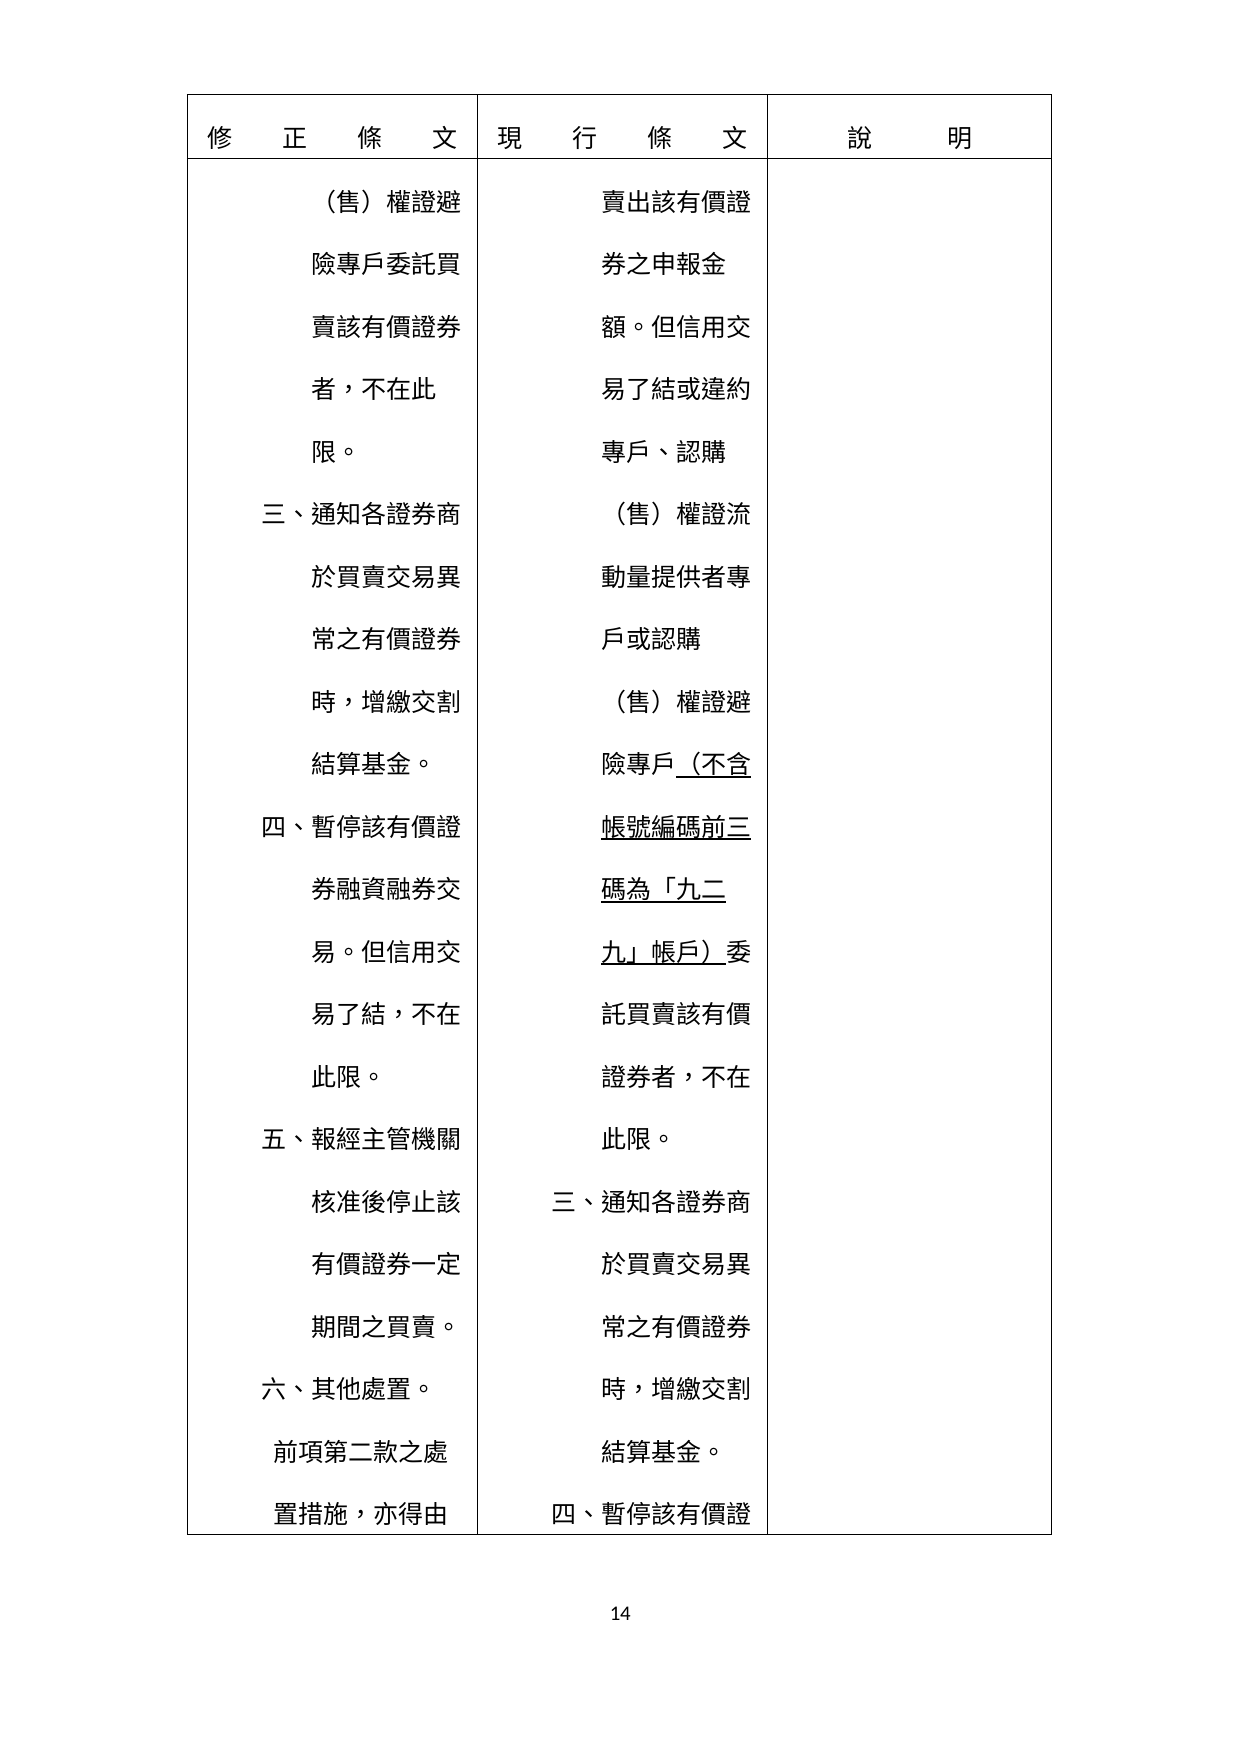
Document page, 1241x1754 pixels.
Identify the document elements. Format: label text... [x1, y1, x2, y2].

table_cell 賣出該有價證券之申報金額。但信用交易了結或違約專戶、認購（售）權證流動量提供者專戶或認購（售）權證避險專戶（不含帳號編碼前三碼為「九二九」帳戶）委託買賣該有價證券者，不在此限。 三、通知各證券商於買賣交易異常之有價證券時，增繳交割結算基金。 四、暫停該有價證 [478, 159, 767, 1534]
table_header 說 明 [768, 95, 1051, 158]
table_header 修 正 條 文 [188, 95, 477, 158]
table_header 現 行 條 文 [478, 95, 767, 158]
table_cell [768, 159, 1051, 1534]
table_cell （售）權證避險專戶委託買賣該有價證券者，不在此限。 三、通知各證券商於買賣交易異常之有價證券時，增繳交割結算基金。 四、暫停該有價證券融資融券交易。但信用交易了結，不在此限。 五、報經主管機關核准後停止該有價證券一定期間之買賣。 六、其他處置。 前項第二款之處置措施，亦得由 [188, 159, 477, 1534]
